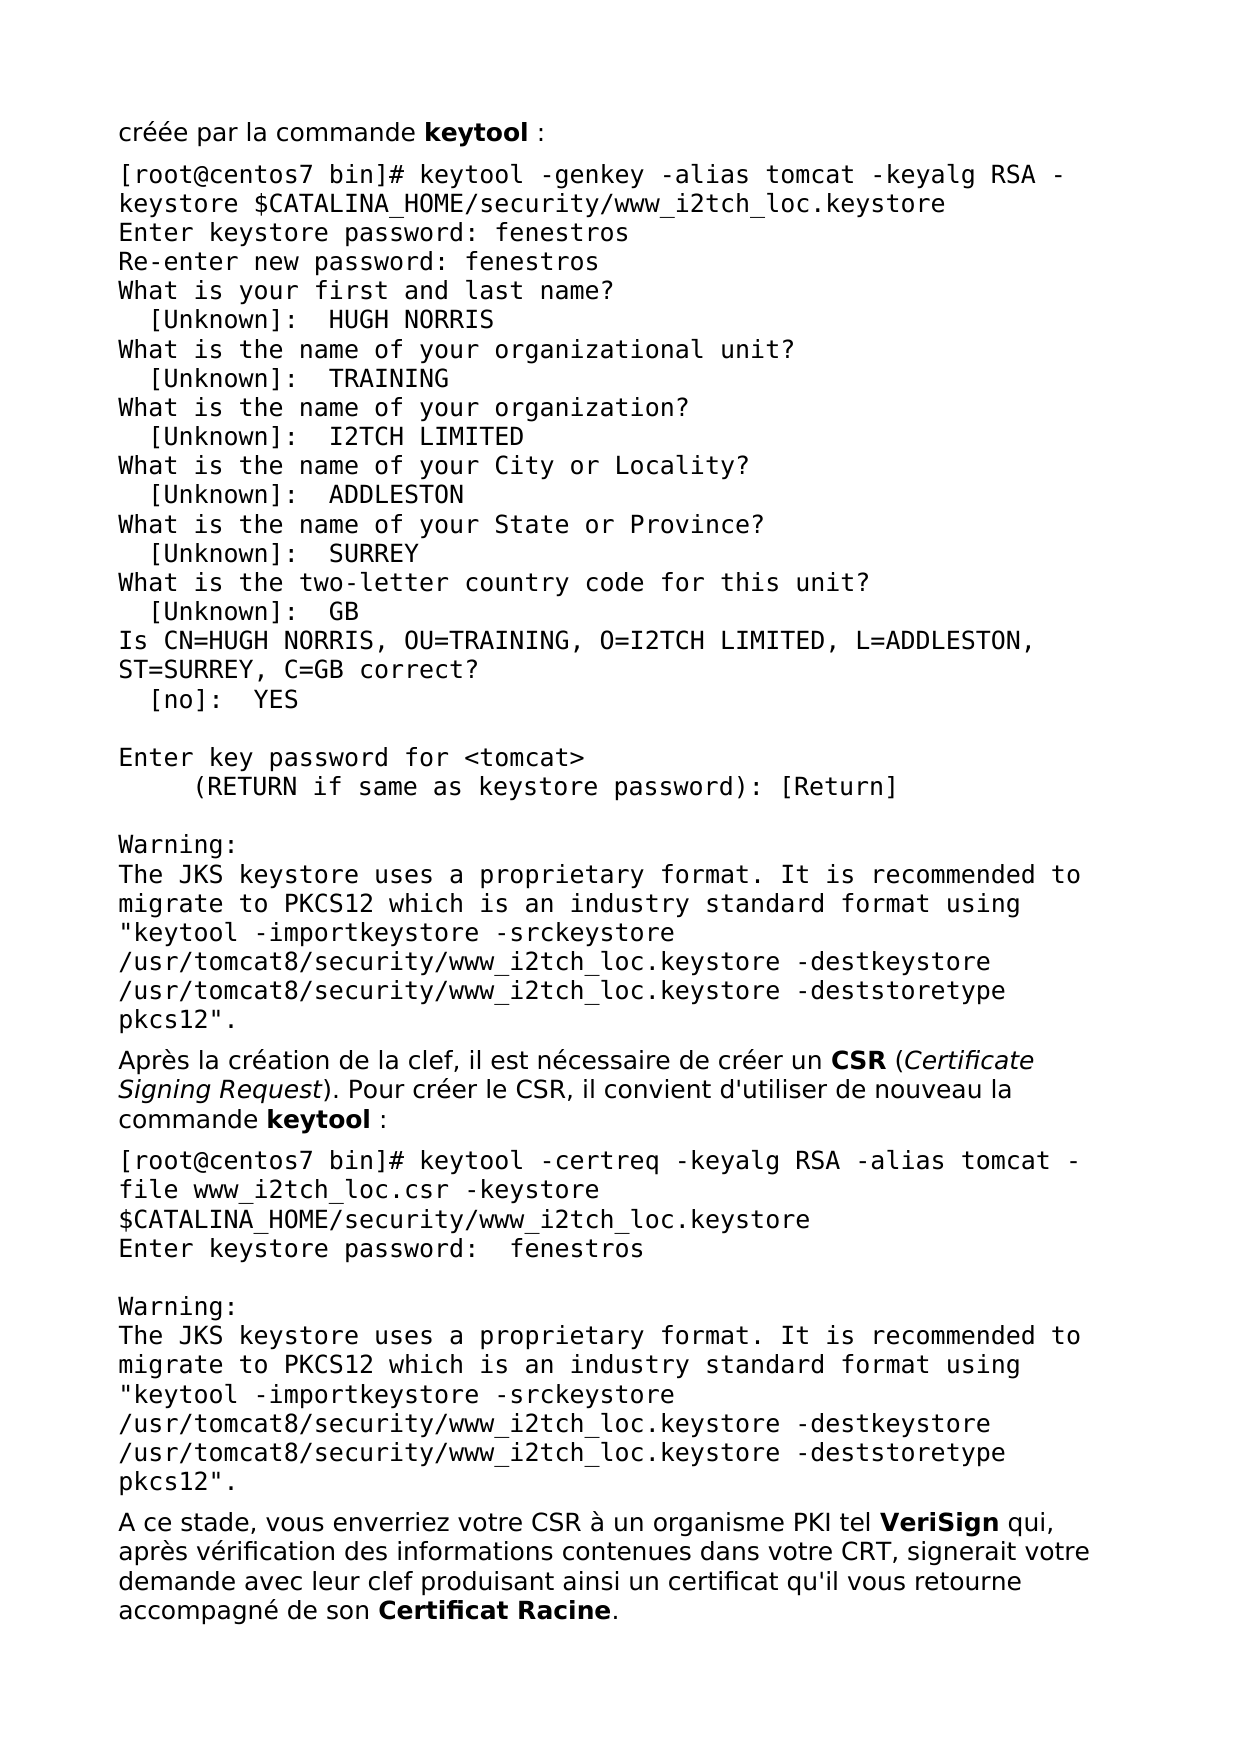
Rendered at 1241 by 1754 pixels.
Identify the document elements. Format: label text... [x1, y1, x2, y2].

text Après la création de la clef, il est nécessaire de créer un CSR (Certificate Signing Request). Pour créer le CSR, il convient d'utiliser de nouveau la commande keytool : [118, 1047, 1122, 1134]
text [root@centos7 bin]# keytool -genkey -alias tomcat -keyalg RSA -keystore $CATALINA_HOME/security/www_i2tch_loc.keystore Enter keystore password: fenestros Re-enter new password: fenestros What is your first and last name? [Unknown]: HUGH NORRIS What is the name of your organizational unit? [Unknown]: TRAINING What is the name of your organization? [Unknown]: I2TCH LIMITED What is the name of your City or Locality? [Unknown]: ADDLESTON What is the name of your State or Province? [Unknown]: SURREY What is the two-letter country code for this unit? [Unknown]: GB Is CN=HUGH NORRIS, OU=TRAINING, O=I2TCH LIMITED, L=ADDLESTON, ST=SURREY, C=GB correct? [no]: YES Enter key password for <tomcat> (RETURN if same as keystore password): [Return] Warning: The JKS keystore uses a proprietary format. It is recommended to migrate to PKCS12 which is an industry standard format using "keytool -importkeystore -srckeystore /usr/tomcat8/security/www_i2tch_loc.keystore -destkeystore /usr/tomcat8/security/www_i2tch_loc.keystore -deststoretype pkcs12". [118, 160, 1122, 1035]
text [root@centos7 bin]# keytool -certreq -keyalg RSA -alias tomcat -file www_i2tch_loc.csr -keystore $CATALINA_HOME/security/www_i2tch_loc.keystore Enter keystore password: fenestros Warning: The JKS keystore uses a proprietary format. It is recommended to migrate to PKCS12 which is an industry standard format using "keytool -importkeystore -srckeystore /usr/tomcat8/security/www_i2tch_loc.keystore -destkeystore /usr/tomcat8/security/www_i2tch_loc.keystore -deststoretype pkcs12". [118, 1147, 1122, 1497]
text A ce stade, vous enverriez votre CSR à un organisme PKI tel VeriSign qui, après vérification des informations contenues dans votre CRT, signerait votre demande avec leur clef produisant ainsi un certificat qu'il vous retourne accompagné de son Certificat Racine. [118, 1508, 1122, 1625]
text créée par la commande keytool : [118, 118, 1122, 147]
